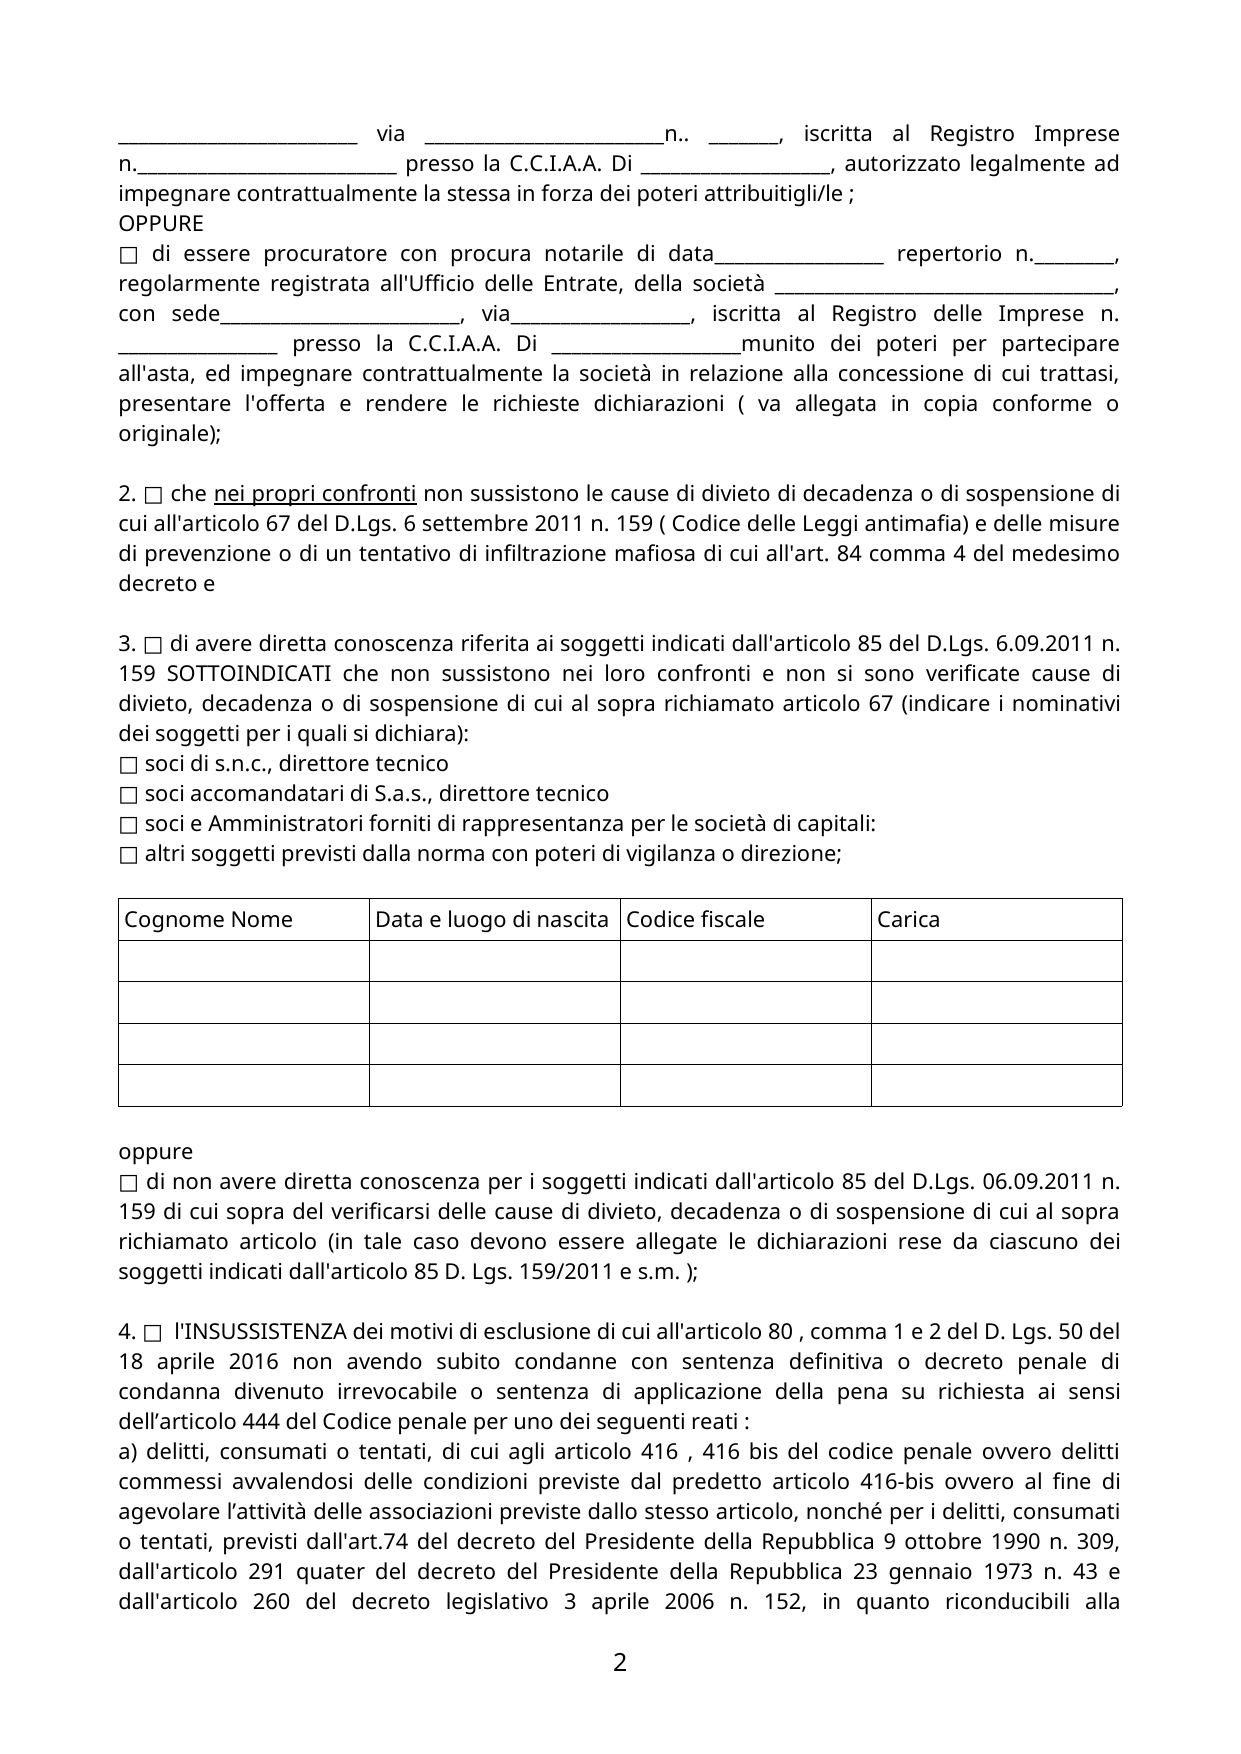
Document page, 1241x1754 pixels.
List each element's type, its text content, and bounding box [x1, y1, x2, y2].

text a) delitti, consumati o tentati, di cui agli articolo 416 , 416 bis del codice penale ovvero delitti commessi avvalendosi delle condizioni previste dal predetto articolo 416-bis ovvero al fine di agevolare l’attività delle associazioni previste dallo stesso articolo, nonché per i delitti, consumati o tentati, previsti dall'art.74 del decreto del Presidente della Repubblica 9 ottobre 1990 n. 309, dall'articolo 291 quater del decreto del Presidente della Repubblica 23 gennaio 1973 n. 43 e dall'articolo 260 del decreto legislativo 3 aprile 2006 n. 152, in quanto riconducibili alla [118, 1436, 1122, 1616]
table_cell [119, 1065, 369, 1106]
table_cell [872, 1024, 1122, 1064]
table_cell [370, 982, 620, 1023]
text ________________________ via ________________________n.. _______, iscritta al Registro Imprese n.__________________________ presso la C.C.I.A.A. Di ___________________, autorizzato legalmente ad impegnare contrattualmente la stessa in forza dei poteri attribuitigli/le ; [118, 118, 1122, 208]
table_header Carica [872, 899, 1122, 940]
table_header Codice fiscale [621, 899, 871, 940]
text □ di non avere diretta conoscenza per i soggetti indicati dall'articolo 85 del D.Lgs. 06.09.2011 n. 159 di cui sopra del verificarsi delle cause di divieto, decadenza o di sospensione di cui al sopra richiamato articolo (in tale caso devono essere allegate le dichiarazioni rese da ciascuno dei soggetti indicati dall'articolo 85 D. Lgs. 159/2011 e s.m. ); [118, 1166, 1122, 1286]
text oppure [118, 1136, 1122, 1166]
table_cell [872, 982, 1122, 1023]
table_cell [621, 982, 871, 1023]
text 4. □ l'INSUSSISTENZA dei motivi di esclusione di cui all'articolo 80 , comma 1 e 2 del D. Lgs. 50 del 18 aprile 2016 non avendo subito condanne con sentenza definitiva o decreto penale di condanna divenuto irrevocabile o sentenza di applicazione della pena su richiesta ai sensi dell’articolo 444 del Codice penale per uno dei seguenti reati : [118, 1316, 1122, 1436]
table_header Data e luogo di nascita [370, 899, 620, 940]
text □ altri soggetti previsti dalla norma con poteri di vigilanza o direzione; [118, 838, 1122, 868]
text 2. □ che nei propri confronti non sussistono le cause di divieto di decadenza o di sospensione di cui all'articolo 67 del D.Lgs. 6 settembre 2011 n. 159 ( Codice delle Leggi antimafia) e delle misure di prevenzione o di un tentativo di infiltrazione mafiosa di cui all'art. 84 comma 4 del medesimo decreto e [118, 478, 1122, 598]
table_cell [370, 1024, 620, 1064]
table_cell [621, 1024, 871, 1064]
table_cell [119, 941, 369, 981]
text OPPURE [118, 208, 1122, 238]
text □ soci di s.n.c., direttore tecnico [118, 748, 1122, 778]
text □ soci accomandatari di S.a.s., direttore tecnico [118, 778, 1122, 808]
text □ soci e Amministratori forniti di rappresentanza per le società di capitali: [118, 808, 1122, 838]
table_cell [119, 1024, 369, 1064]
text 3. □ di avere diretta conoscenza riferita ai soggetti indicati dall'articolo 85 del D.Lgs. 6.09.2011 n. 159 SOTTOINDICATI che non sussistono nei loro confronti e non si sono verificate cause di divieto, decadenza o di sospensione di cui al sopra richiamato articolo 67 (indicare i nominativi dei soggetti per i quali si dichiara): [118, 628, 1122, 748]
text □ di essere procuratore con procura notarile di data_________________ repertorio n.________, regolarmente registrata all'Ufficio delle Entrate, della società __________________________________, con sede________________________, via__________________, iscritta al Registro delle Imprese n. ________________ presso la C.C.I.A.A. Di ___________________munito dei poteri per partecipare all'asta, ed impegnare contrattualmente la società in relazione alla concessione di cui trattasi, presentare l'offerta e rendere le richieste dichiarazioni ( va allegata in copia conforme o originale); [118, 238, 1122, 448]
table_header Cognome Nome [119, 899, 369, 940]
table_cell [370, 1065, 620, 1106]
table_cell [621, 941, 871, 981]
table_cell [621, 1065, 871, 1106]
table_cell [119, 982, 369, 1023]
table_cell [872, 941, 1122, 981]
table_cell [370, 941, 620, 981]
table_cell [872, 1065, 1122, 1106]
